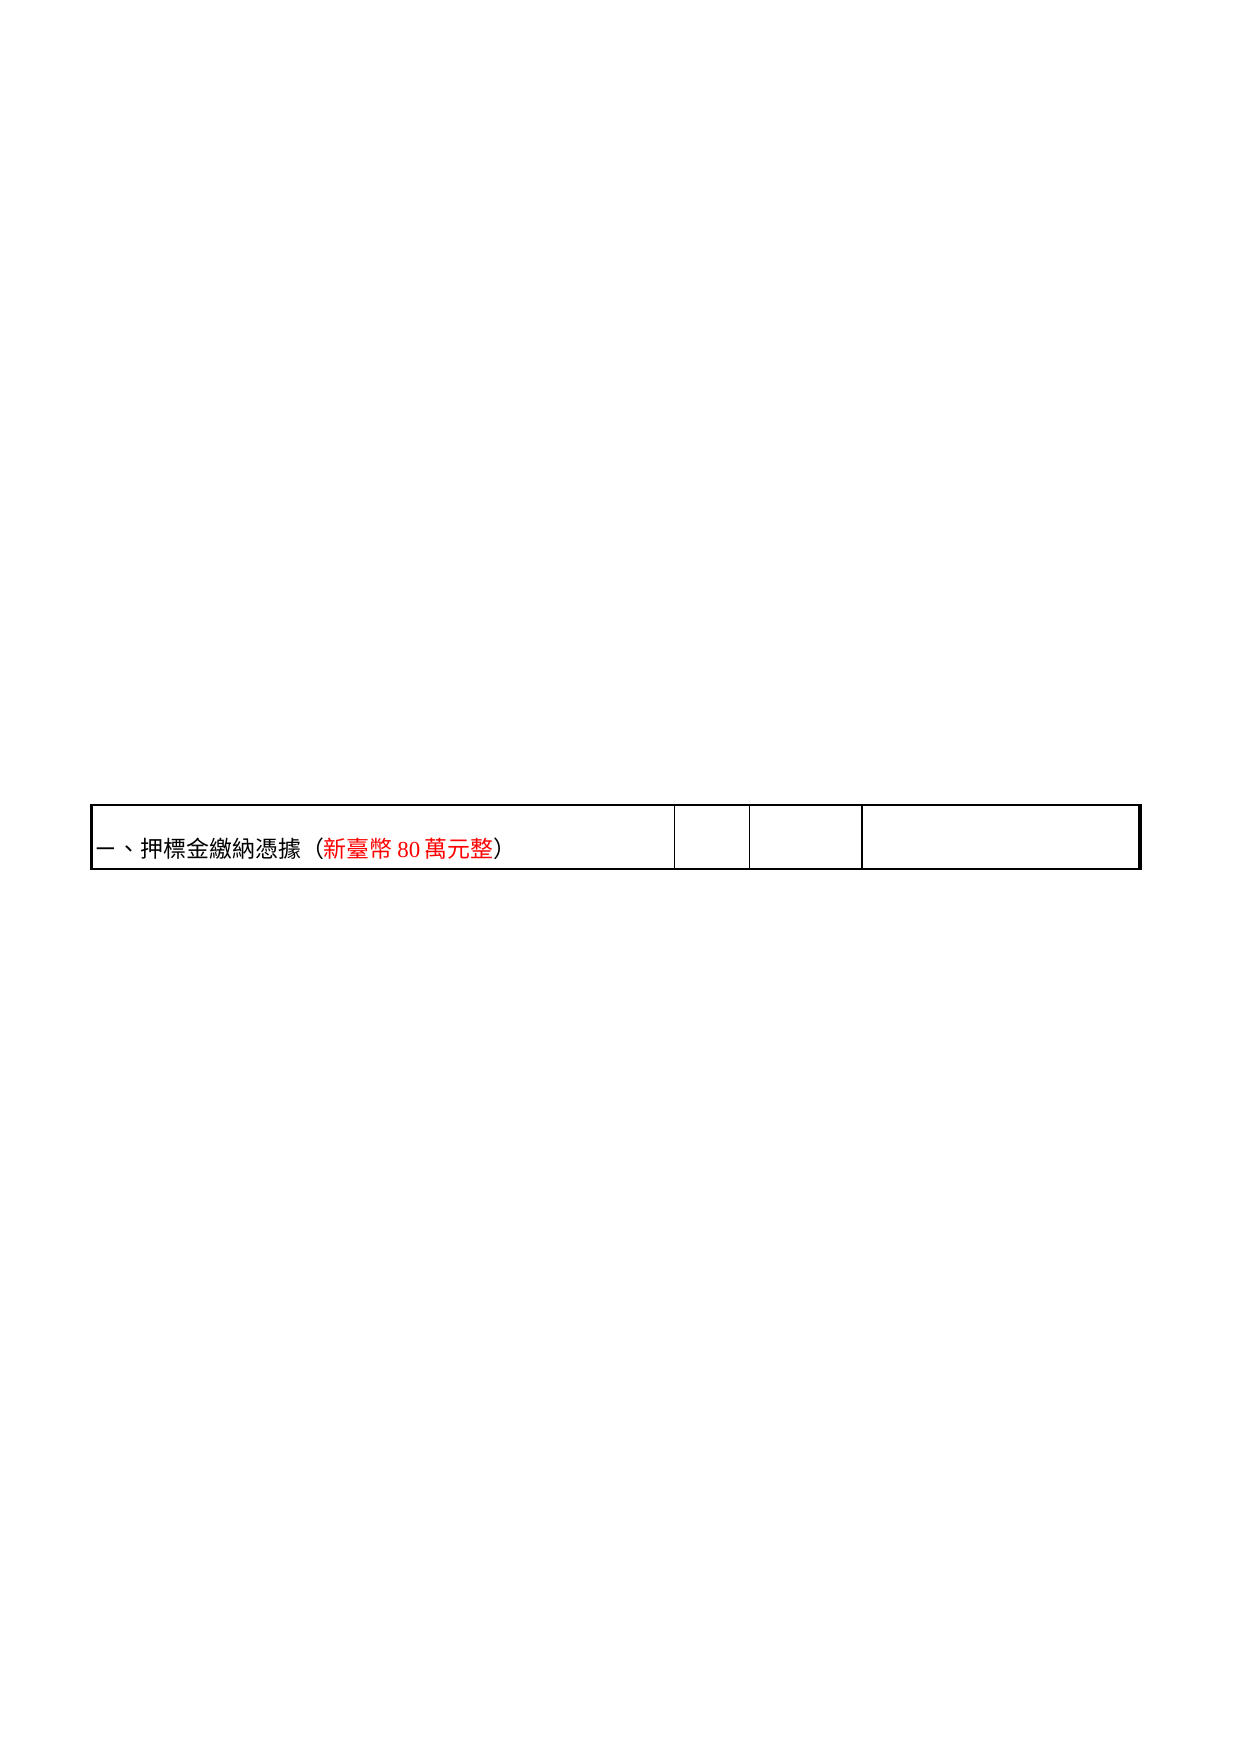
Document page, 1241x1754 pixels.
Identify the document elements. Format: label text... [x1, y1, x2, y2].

table_cell ㄧ、押標金繳納憑據（新臺幣80萬元整） [93, 806, 674, 868]
table_cell [750, 806, 861, 868]
table_cell [675, 806, 749, 868]
table_cell [863, 806, 1138, 868]
